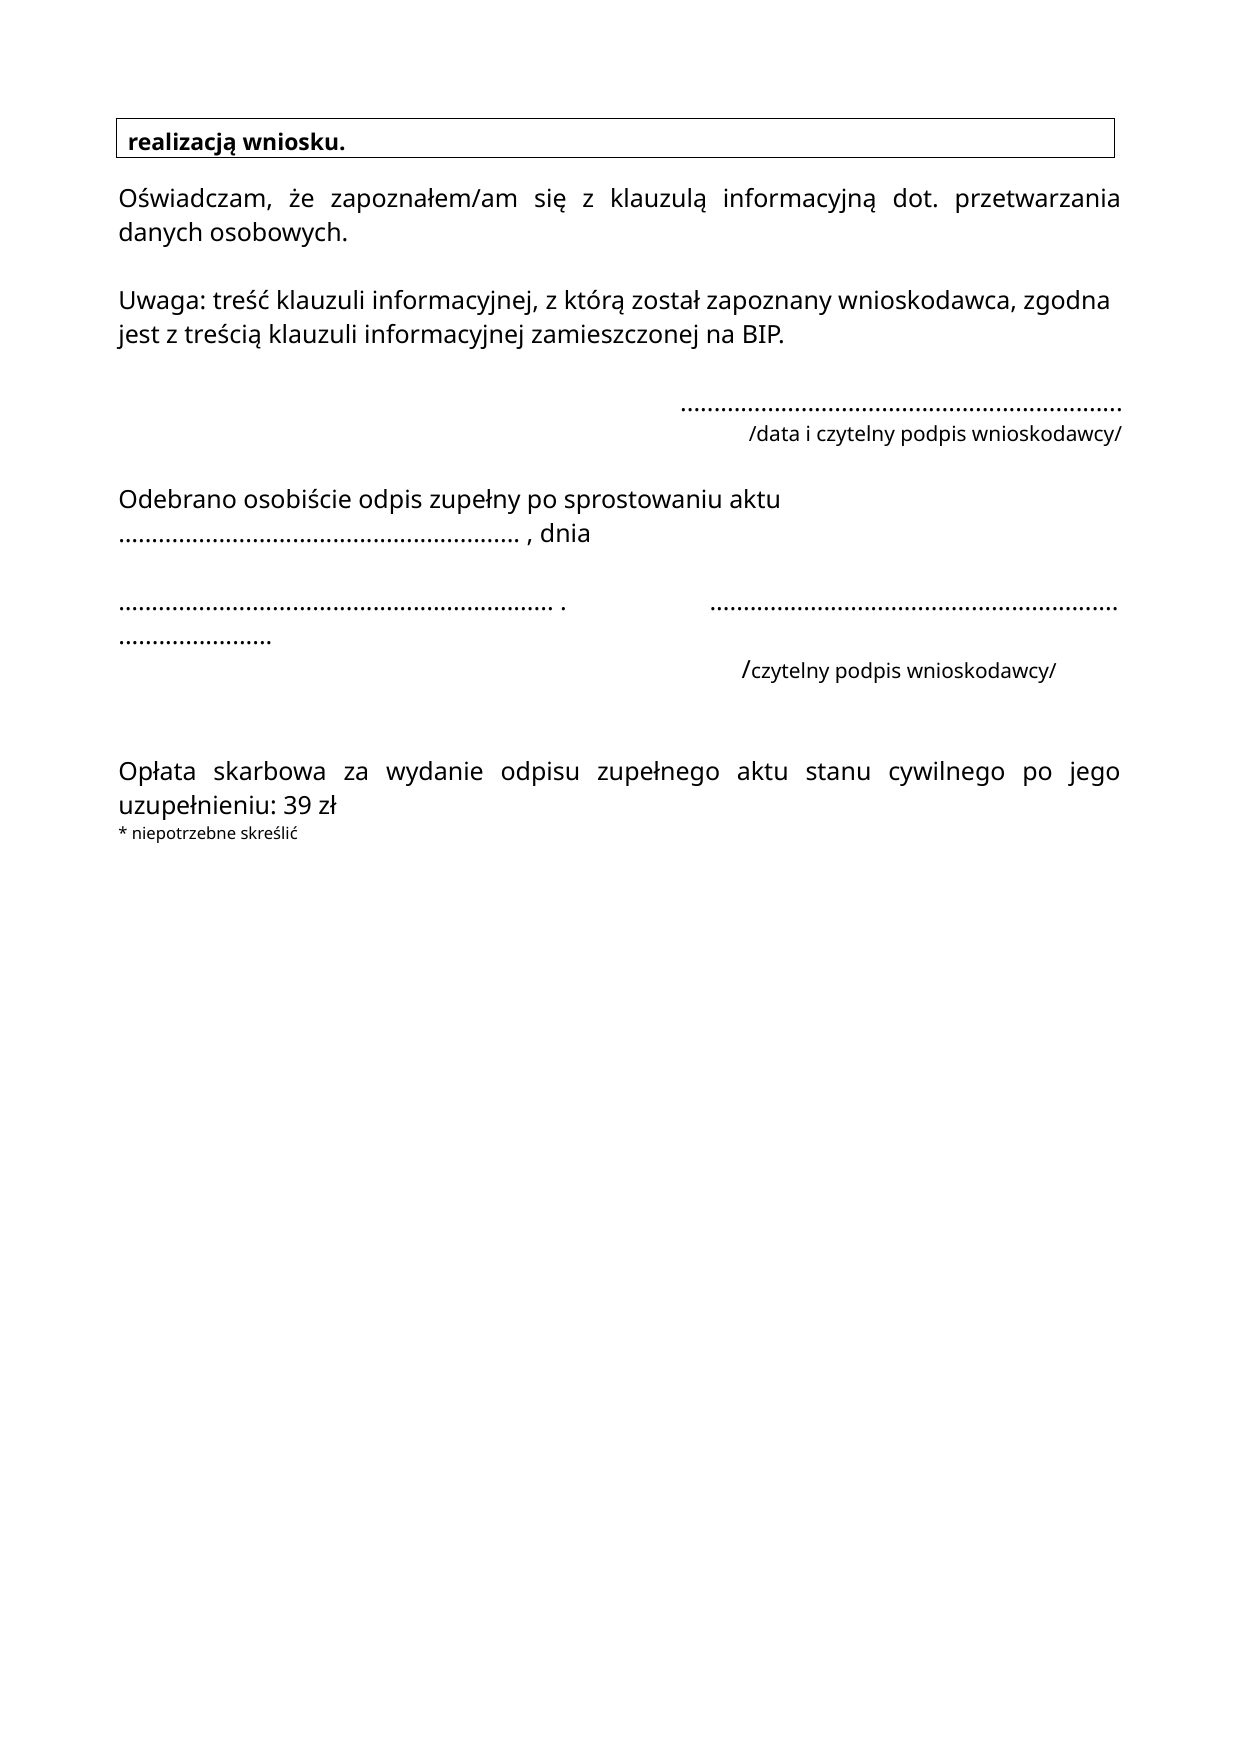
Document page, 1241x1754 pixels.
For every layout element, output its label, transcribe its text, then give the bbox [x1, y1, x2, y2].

text Uwaga: treść klauzuli informacyjnej, z którą został zapoznany wnioskodawca, zgodna jest z treścią klauzuli informacyjnej zamieszczonej na BIP. [118, 283, 1122, 351]
text Odebrano osobiście odpis zupełny po sprostowaniu aktu …......................................................... , dnia [118, 481, 1122, 549]
text /czytelny podpis wnioskodawcy/ [118, 652, 1122, 686]
text * niepotrzebne skreślić [118, 822, 1122, 845]
text /data i czytelny podpis wnioskodawcy/ [118, 419, 1122, 447]
text Oświadczam, że zapoznałem/am się z klauzulą informacyjną dot. przetwarzania danych osobowych. [118, 180, 1122, 248]
text Opłata skarbowa za wydanie odpisu zupełnego aktu stanu cywilnego po jego uzupełnieniu: 39 zł [118, 754, 1122, 822]
text ….............................................................. . .................................................................................... [118, 583, 1122, 652]
table_cell realizacją wniosku. [117, 119, 1114, 157]
text .................................................................. [118, 385, 1122, 419]
